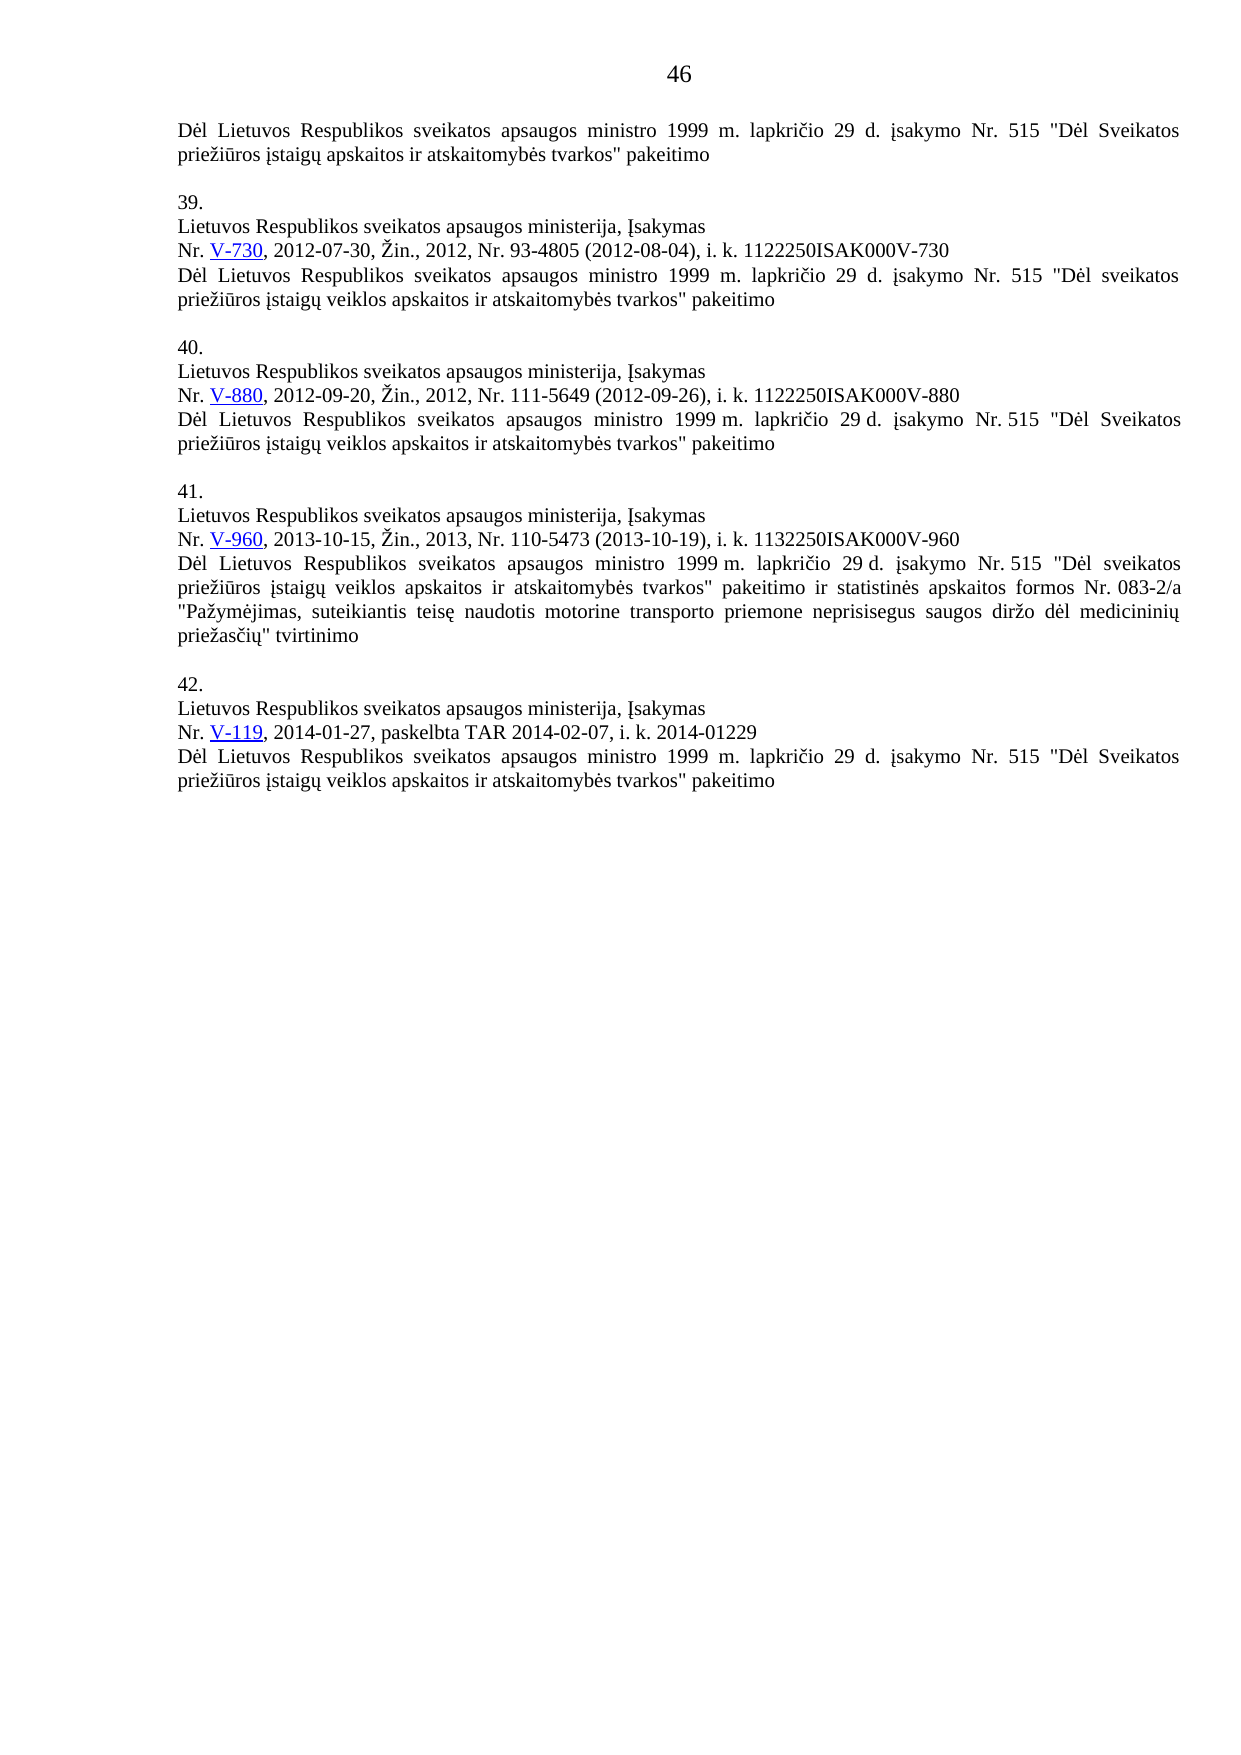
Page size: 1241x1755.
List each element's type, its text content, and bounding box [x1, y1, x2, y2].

text Lietuvos Respublikos sveikatos apsaugos ministerija, Įsakymas [177, 359, 1181, 383]
text 40. [177, 335, 1181, 359]
text 39. [177, 190, 1181, 214]
text Dėl Lietuvos Respublikos sveikatos apsaugos ministro 1999 m. lapkričio 29 d. įsakymo Nr. 515 "Dėl sveikatos priežiūros įstaigų veiklos apskaitos ir atskaitomybės tvarkos" pakeitimo [177, 262, 1181, 311]
text Dėl Lietuvos Respublikos sveikatos apsaugos ministro 1999 m. lapkričio 29 d. įsakymo Nr. 515 "Dėl sveikatos priežiūros įstaigų veiklos apskaitos ir atskaitomybės tvarkos" pakeitimo ir statistinės apskaitos formos Nr. 083-2/a "Pažymėjimas, suteikiantis teisę naudotis motorine transporto priemone neprisisegus saugos diržo dėl medicininių priežasčių" tvirtinimo [177, 551, 1181, 647]
text Nr. V-730, 2012-07-30, Žin., 2012, Nr. 93-4805 (2012-08-04), i. k. 1122250ISAK000V-730 [177, 238, 1181, 262]
text 42. [177, 672, 1181, 696]
text Dėl Lietuvos Respublikos sveikatos apsaugos ministro 1999 m. lapkričio 29 d. įsakymo Nr. 515 "Dėl Sveikatos priežiūros įstaigų apskaitos ir atskaitomybės tvarkos" pakeitimo [177, 118, 1181, 166]
text Lietuvos Respublikos sveikatos apsaugos ministerija, Įsakymas [177, 214, 1181, 238]
text Dėl Lietuvos Respublikos sveikatos apsaugos ministro 1999 m. lapkričio 29 d. įsakymo Nr. 515 "Dėl Sveikatos priežiūros įstaigų veiklos apskaitos ir atskaitomybės tvarkos" pakeitimo [177, 744, 1181, 792]
text Lietuvos Respublikos sveikatos apsaugos ministerija, Įsakymas [177, 696, 1181, 720]
text Nr. V-119, 2014-01-27, paskelbta TAR 2014-02-07, i. k. 2014-01229 [177, 720, 1181, 744]
text Nr. V-880, 2012-09-20, Žin., 2012, Nr. 111-5649 (2012-09-26), i. k. 1122250ISAK000V-880 [177, 383, 1181, 407]
text 41. [177, 479, 1181, 503]
text Lietuvos Respublikos sveikatos apsaugos ministerija, Įsakymas [177, 503, 1181, 527]
text Nr. V-960, 2013-10-15, Žin., 2013, Nr. 110-5473 (2013-10-19), i. k. 1132250ISAK000V-960 [177, 527, 1181, 551]
text Dėl Lietuvos Respublikos sveikatos apsaugos ministro 1999 m. lapkričio 29 d. įsakymo Nr. 515 "Dėl Sveikatos priežiūros įstaigų veiklos apskaitos ir atskaitomybės tvarkos" pakeitimo [177, 407, 1181, 455]
